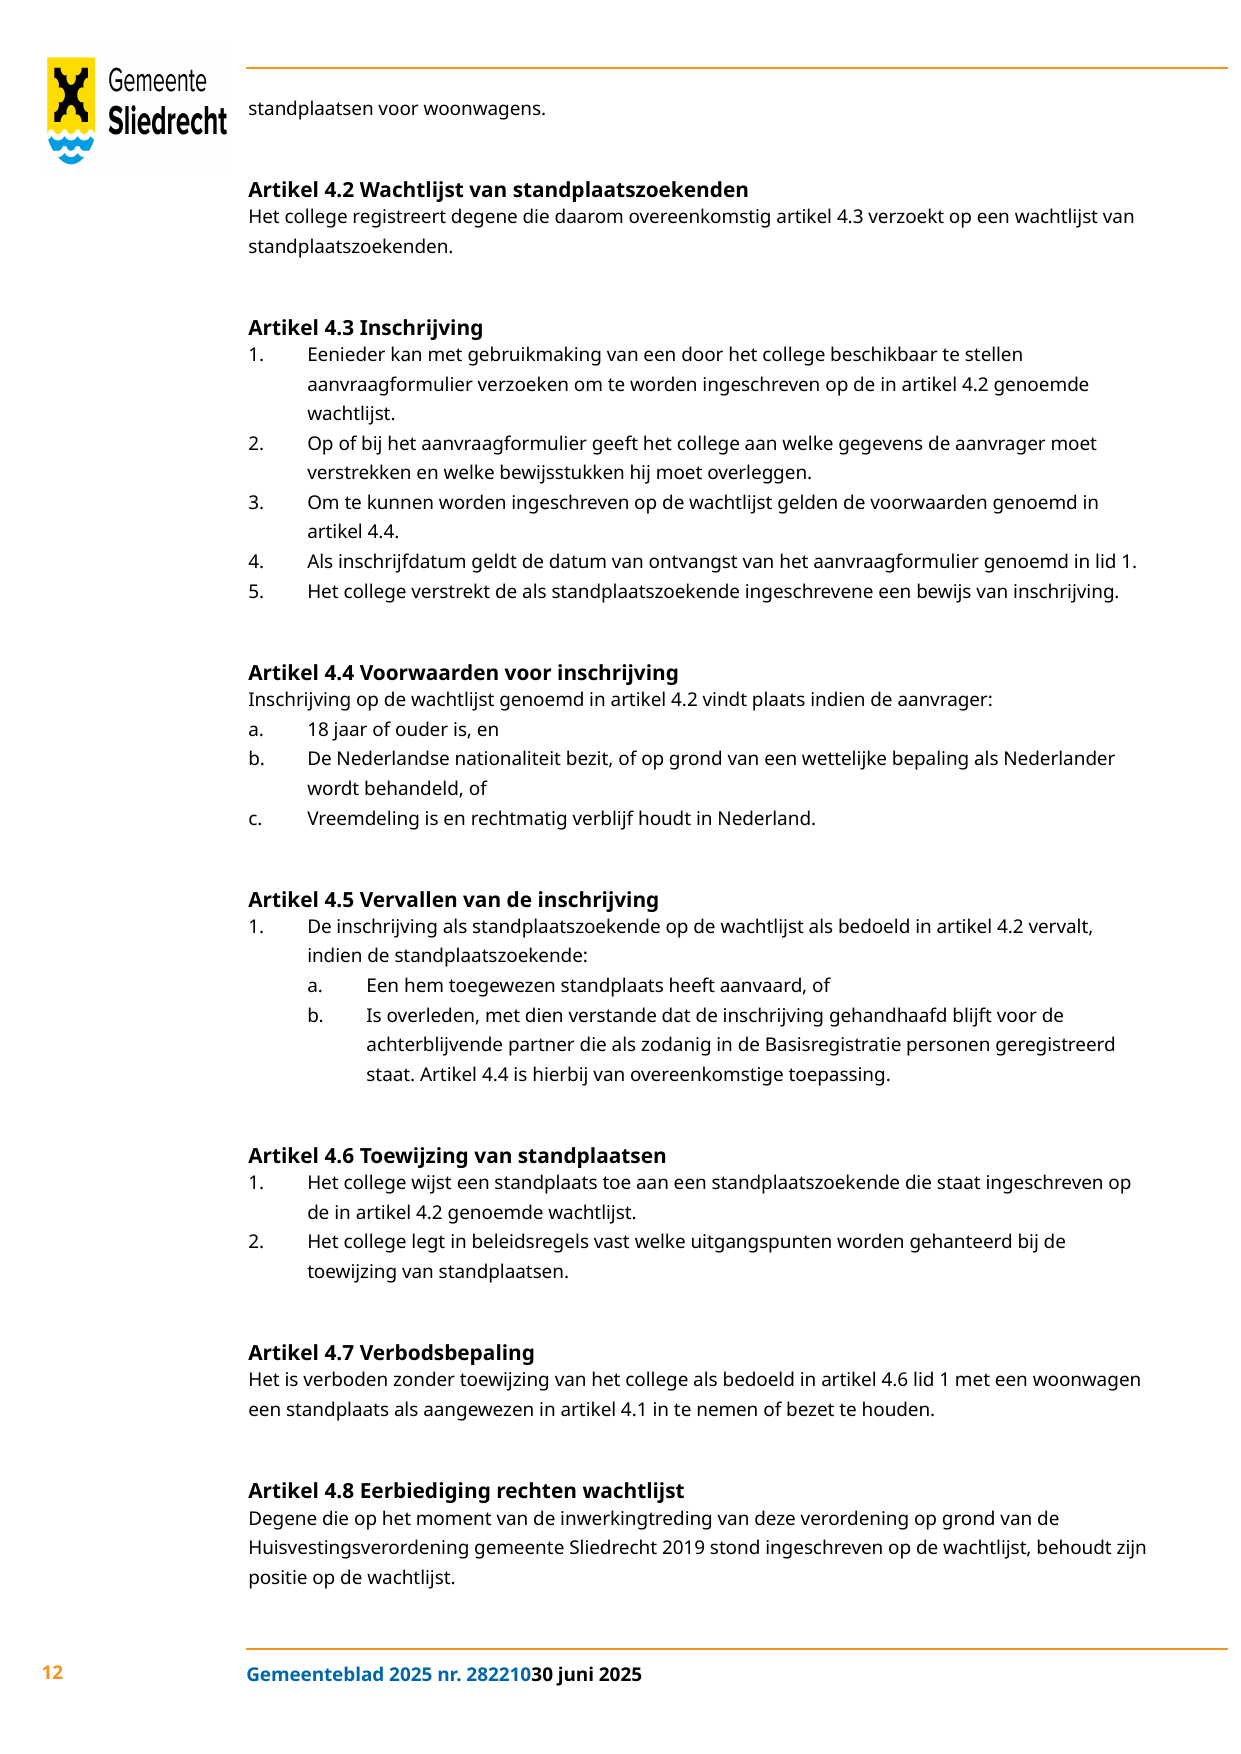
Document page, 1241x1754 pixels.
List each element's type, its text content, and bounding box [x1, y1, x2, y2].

list Een hem toegewezen standplaats heeft aanvaard, of [307, 972, 1152, 998]
list 18 jaar of ouder is, en [248, 716, 1152, 742]
list Vreemdeling is en rechtmatig verblijf houdt in Nederland. [248, 805, 1152, 830]
list Het college wijst een standplaats toe aan een standplaatszoekende die staat ingeschreven op de in artikel 4.2 genoemde wachtlijst. [248, 1169, 1152, 1225]
picture [41, 47, 231, 172]
list De Nederlandse nationaliteit bezit, of op grond van een wettelijke bepaling als Nederlander wordt behandeld, of [248, 746, 1152, 801]
list Het college verstrekt de als standplaatszoekende ingeschrevene een bewijs van inschrijving. [248, 578, 1152, 604]
list Als inschrijfdatum geldt de datum van ontvangst van het aanvraagformulier genoemd in lid 1. [248, 548, 1152, 574]
list Het college legt in beleidsregels vast welke uitgangspunten worden gehanteerd bij de toewijzing van standplaatsen. [248, 1229, 1152, 1284]
text Inschrijving op de wachtlijst genoemd in artikel 4.2 vindt plaats indien de aanvrager: [248, 686, 1152, 712]
text standplaatsen voor woonwagens. [248, 95, 1152, 121]
text Het is verboden zonder toewijzing van het college als bedoeld in artikel 4.6 lid 1 met een woonwagen een standplaats als aangewezen in artikel 4.1 in te nemen of bezet te houden. [248, 1367, 1152, 1422]
list Om te kunnen worden ingeschreven op de wachtlijst gelden de voorwaarden genoemd in artikel 4.4. [248, 489, 1152, 544]
text Artikel 4.5 Vervallen van de inschrijving [248, 885, 1152, 913]
list Eenieder kan met gebruikmaking van een door het college beschikbaar te stellen aanvraagformulier verzoeken om te worden ingeschreven op de in artikel 4.2 genoemde wachtlijst. [248, 341, 1152, 426]
list Op of bij het aanvraagformulier geeft het college aan welke gegevens de aanvrager moet verstrekken en welke bewijsstukken hij moet overleggen. [248, 430, 1152, 485]
text Het college registreert degene die daarom overeenkomstig artikel 4.3 verzoekt op een wachtlijst van standplaatszoekenden. [248, 203, 1152, 258]
text Artikel 4.2 Wachtlijst van standplaatszoekenden [248, 175, 1152, 203]
text Artikel 4.4 Voorwaarden voor inschrijving [248, 658, 1152, 686]
list Is overleden, met dien verstande dat de inschrijving gehandhaafd blijft voor de achterblijvende partner die als zodanig in de Basisregistratie personen geregistreerd staat. Artikel 4.4 is hierbij van overeenkomstige toepassing. [307, 1002, 1152, 1087]
text Degene die op het moment van de inwerkingtreding van deze verordening op grond van de Huisvestingsverordening gemeente Sliedrecht 2019 stond ingeschreven op de wachtlijst, behoudt zijn positie op de wachtlijst. [248, 1505, 1152, 1589]
text Artikel 4.3 Inschrijving [248, 313, 1152, 341]
text Artikel 4.6 Toewijzing van standplaatsen [248, 1141, 1152, 1169]
list De inschrijving als standplaatszoekende op de wachtlijst als bedoeld in artikel 4.2 vervalt, indien de standplaatszoekende: [248, 913, 1152, 968]
text Artikel 4.7 Verbodsbepaling [248, 1338, 1152, 1367]
text Artikel 4.8 Eerbiediging rechten wachtlijst [248, 1476, 1152, 1505]
